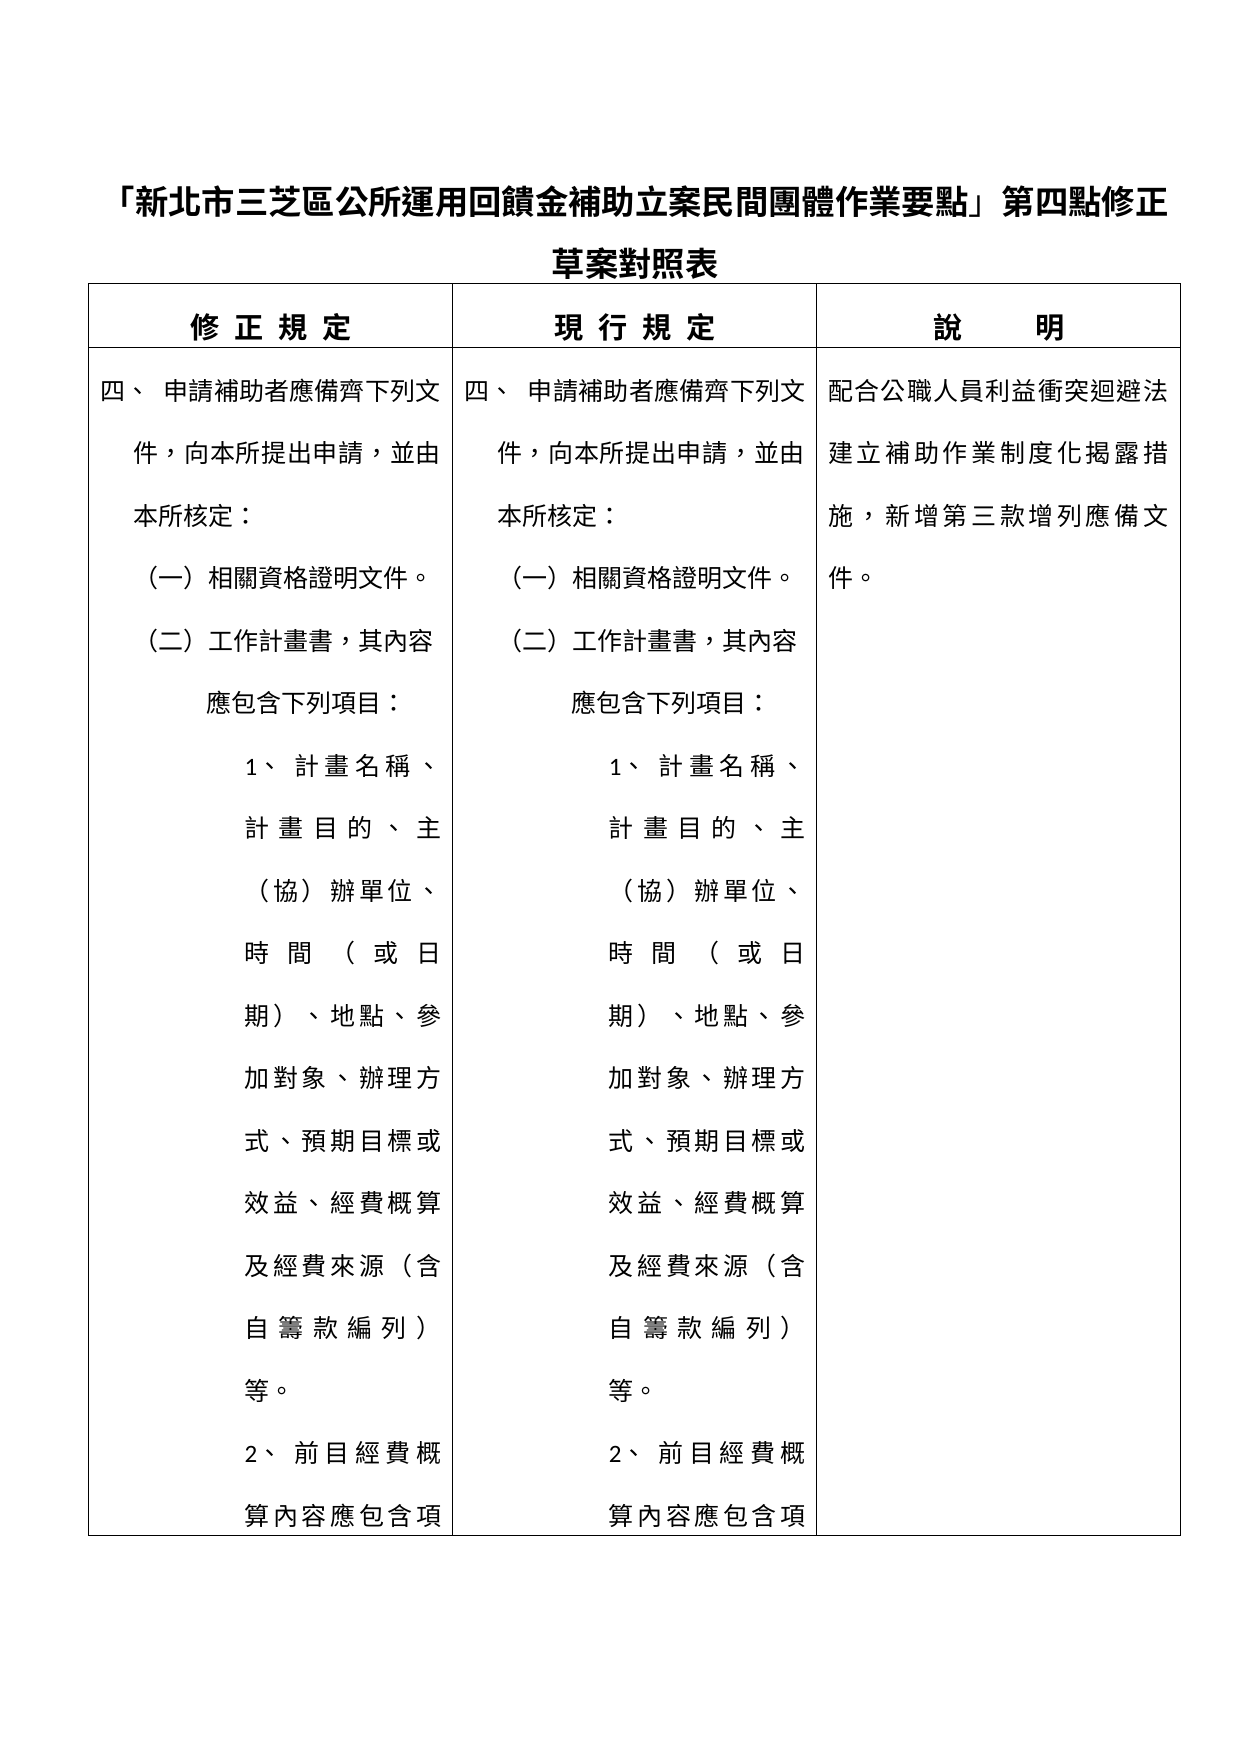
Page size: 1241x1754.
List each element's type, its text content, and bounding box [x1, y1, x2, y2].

table_header 說 明 [817, 284, 1180, 347]
table_header 修 正 規 定 [89, 284, 452, 347]
text 「新北市三芝區公所運用回饋金補助立案民間團體作業要點」第四點修正草案對照表 [89, 158, 1181, 283]
table_header 現 行 規 定 [453, 284, 816, 347]
table_cell 四、 申請補助者應備齊下列文件，向本所提出申請，並由本所核定： （一）相關資格證明文件。 （二）工作計畫書，其內容 應包含下列項目： 計畫名稱、計畫目的、主（協）辦單位、時間（或日期）、地點、參加對象、辦理方式、預期目標或效益、經費概算及經費來源（含自籌款編列）等。 前目經費概算內容應包含項 [89, 348, 452, 1535]
table_cell 四、 申請補助者應備齊下列文件，向本所提出申請，並由本所核定： （一）相關資格證明文件。 （二）工作計畫書，其內容 應包含下列項目： 計畫名稱、計畫目的、主（協）辦單位、時間（或日期）、地點、參加對象、辦理方式、預期目標或效益、經費概算及經費來源（含自籌款編列）等。 前目經費概算內容應包含項 [453, 348, 816, 1535]
table_cell 配合公職人員利益衝突迴避法建立補助作業制度化揭露措施，新增第三款增列應備文件。 [817, 348, 1180, 1535]
